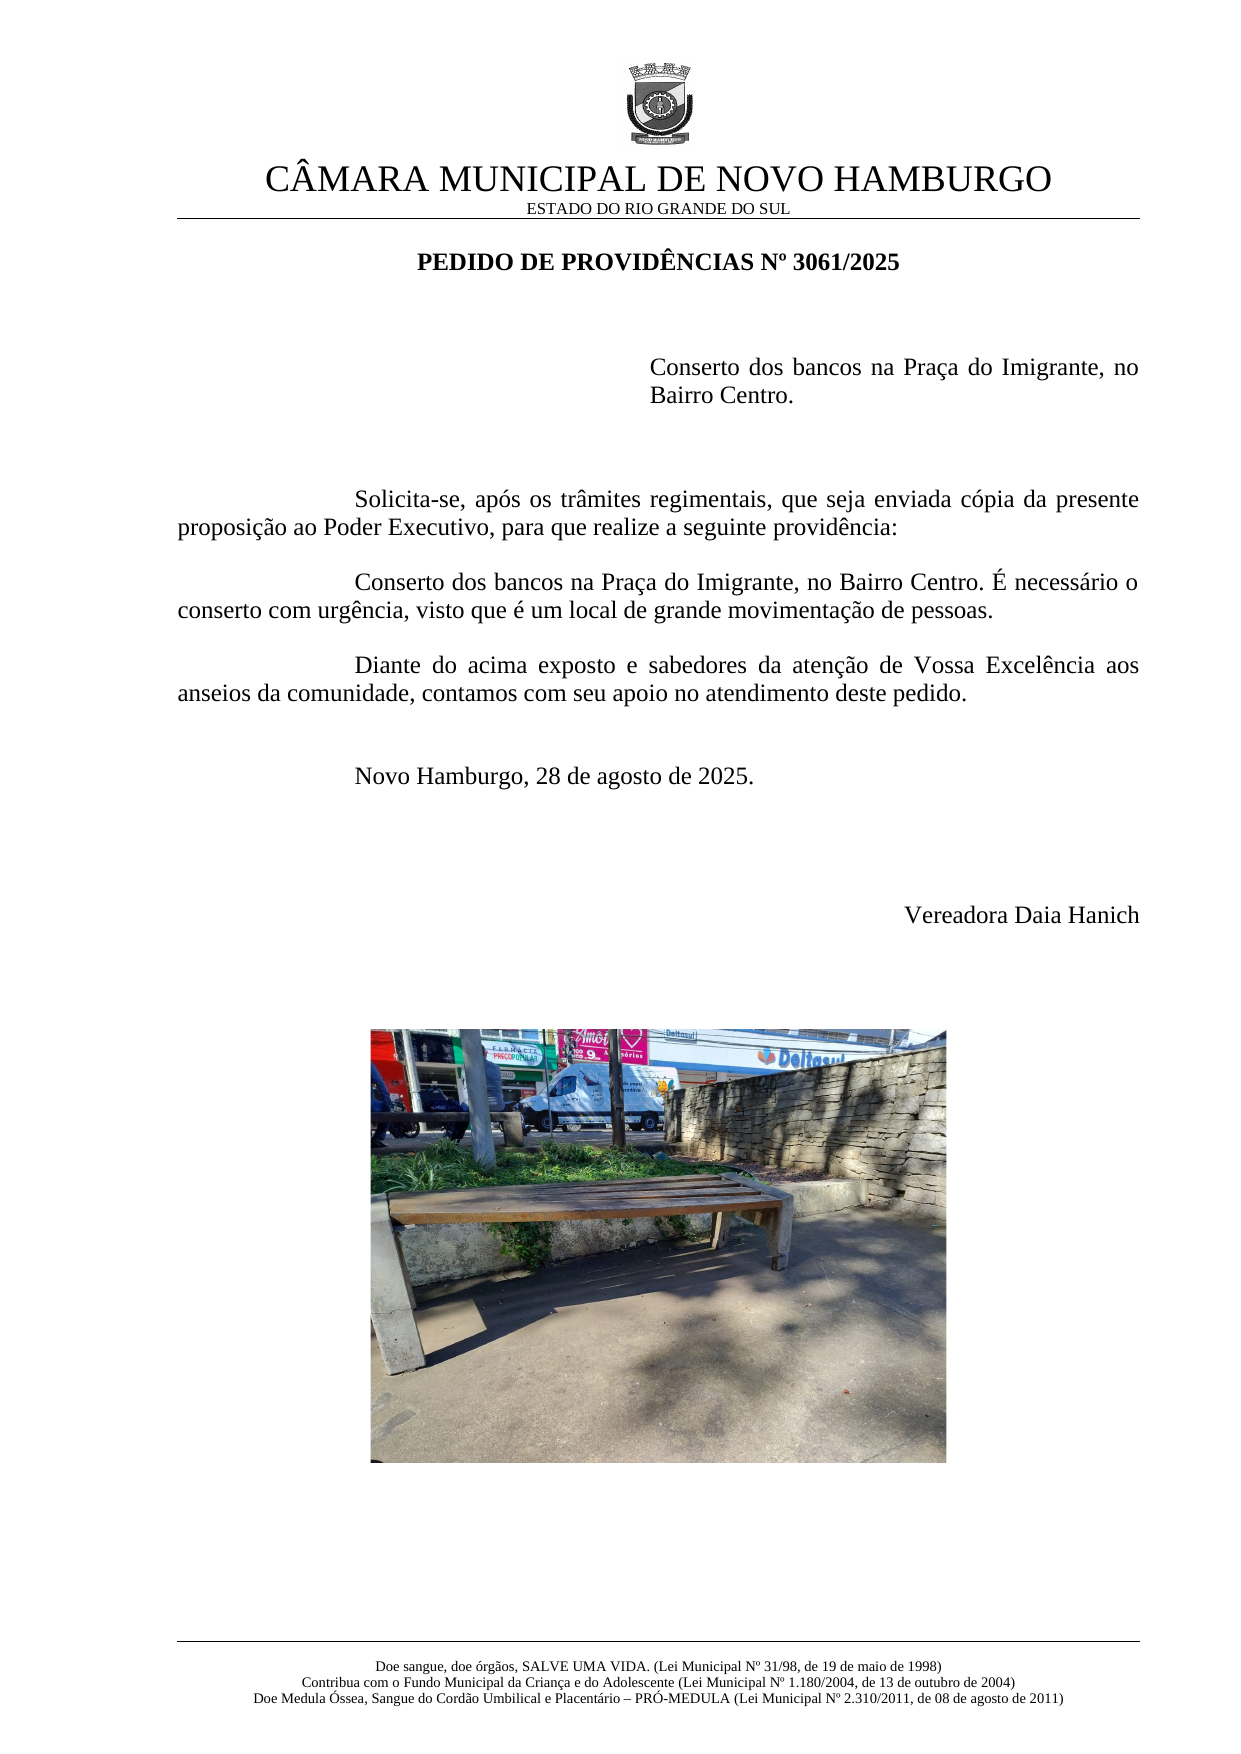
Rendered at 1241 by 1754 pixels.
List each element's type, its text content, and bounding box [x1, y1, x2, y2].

picture [370, 1029, 947, 1463]
text Solicita-se, após os trâmites regimentais, que seja enviada cópia da presente proposição ao Poder Executivo, para que realize a seguinte providência: [177, 485, 1140, 541]
text Diante do acima exposto e sabedores da atenção de Vossa Excelência aos anseios da comunidade, contamos com seu apoio no atendimento deste pedido. [177, 651, 1140, 707]
text Vereadora Daia Hanich [177, 901, 1140, 928]
text PEDIDO DE PROVIDÊNCIAS Nº 3061/2025 [177, 248, 1140, 276]
text Novo Hamburgo, 28 de agosto de 2025. [177, 762, 1140, 790]
text Conserto dos bancos na Praça do Imigrante, no Bairro Centro. É necessário o conserto com urgência, visto que é um local de grande movimentação de pessoas. [177, 568, 1140, 624]
text Conserto dos bancos na Praça do Imigrante, no Bairro Centro. [649, 353, 1140, 408]
